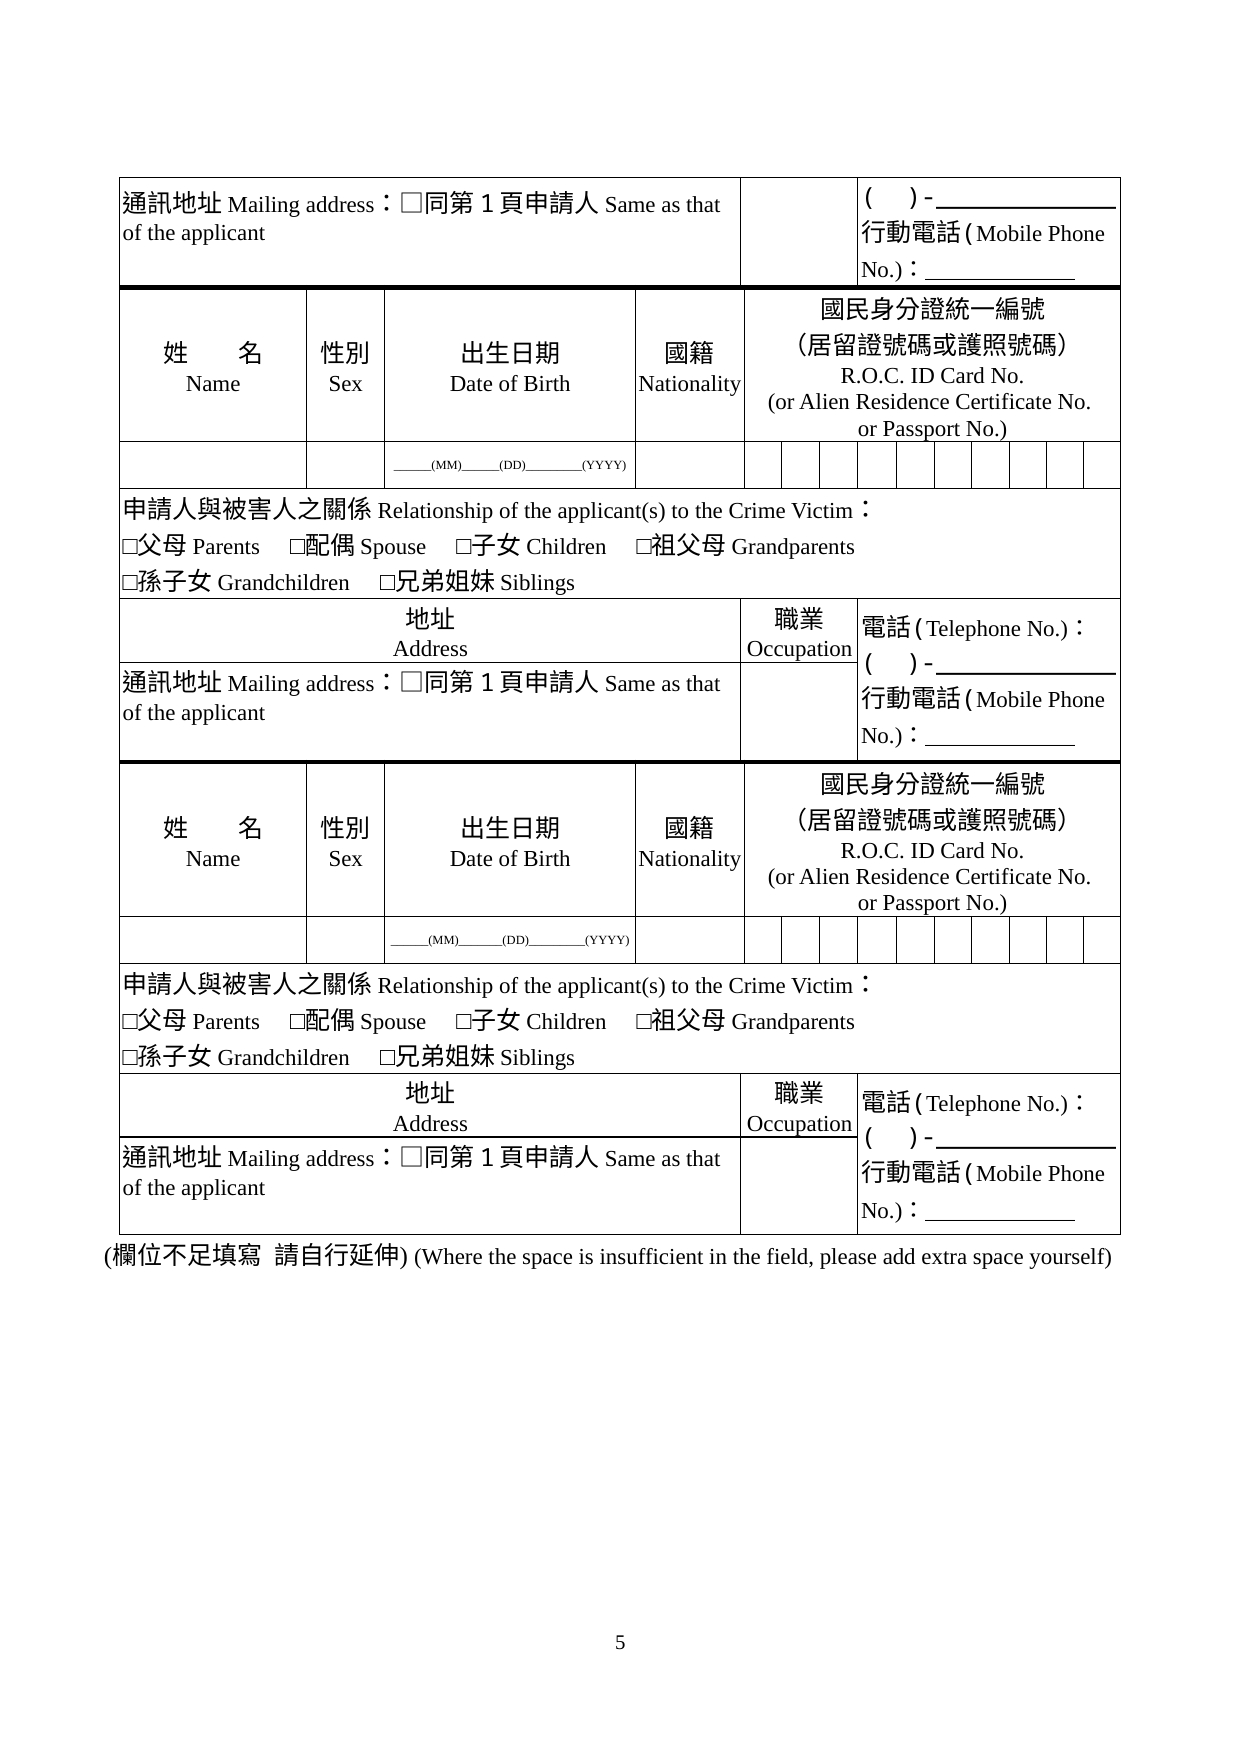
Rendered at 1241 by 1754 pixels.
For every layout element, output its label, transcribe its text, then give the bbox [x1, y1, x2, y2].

table_cell 姓 名 Name [120, 764, 306, 916]
table_cell 地址 Address [120, 1074, 740, 1136]
table_cell [897, 917, 934, 963]
table_cell 出生日期 Date of Birth [385, 764, 635, 916]
table_cell 性別 Sex [307, 764, 384, 916]
text (欄位不足填寫 請自行延伸) (Where the space is insufficient in the field, please add extra space yourself) [103, 1235, 1211, 1271]
table_cell [307, 917, 384, 963]
table_cell 職業 Occupation [741, 1074, 857, 1136]
table_cell [820, 442, 857, 488]
table_cell 申請人與被害人之關係Relationship of the applicant(s) to the Crime Victim： □父母Parents □配偶Spouse □子女Children □祖父母Grandparents □孫子女Grandchildren □兄弟姐妹Siblings [120, 489, 1120, 598]
table_cell [1010, 917, 1046, 963]
table_cell [741, 1138, 857, 1234]
table_cell [820, 917, 857, 963]
table_cell [1010, 442, 1046, 488]
table_cell [1047, 917, 1083, 963]
table_cell 國籍 Nationality [636, 290, 744, 441]
table_cell 通訊地址Mailing address：□同第1頁申請人Same as that of the applicant [120, 1138, 740, 1234]
table_cell 職業 Occupation [741, 599, 857, 662]
table_cell 姓 名 Name [120, 290, 306, 441]
table_cell 通訊地址Mailing address：□同第1頁申請人Same as that of the applicant [120, 178, 740, 285]
table_cell 電話(Telephone No.)： ( )-____________ 行動電話(Mobile Phone No.)：＿＿＿＿＿＿ [858, 1074, 1120, 1234]
table_cell 國民身分證統一編號 （居留證號碼或護照號碼） R.O.C. ID Card No. (or Alien Residence Certificate No. or Passport No.) [745, 764, 1120, 916]
table_cell [897, 442, 934, 488]
table_cell 國籍 Nationality [636, 764, 744, 916]
table_cell [935, 917, 971, 963]
table_cell [745, 917, 781, 963]
table_cell 通訊地址Mailing address：□同第1頁申請人Same as that of the applicant [120, 663, 740, 759]
table_cell ______(MM)_______(DD)_________(YYYY) [385, 917, 635, 963]
table_cell ( )-____________ 行動電話(Mobile Phone No.)：＿＿＿＿＿＿ [858, 178, 1120, 285]
table_cell [972, 442, 1009, 488]
table_cell [741, 663, 857, 759]
table_cell 出生日期 Date of Birth [385, 290, 635, 441]
table_cell 電話(Telephone No.)： ( )-____________ 行動電話(Mobile Phone No.)：＿＿＿＿＿＿ [858, 599, 1120, 759]
table_cell [741, 178, 857, 285]
table_cell [1047, 442, 1083, 488]
table_cell [745, 442, 781, 488]
table_cell [935, 442, 971, 488]
table_cell 申請人與被害人之關係Relationship of the applicant(s) to the Crime Victim： □父母Parents □配偶Spouse □子女Children □祖父母Grandparents □孫子女Grandchildren □兄弟姐妹Siblings [120, 964, 1120, 1073]
table_cell [636, 917, 744, 963]
table_cell [782, 917, 819, 963]
table_cell [307, 442, 384, 488]
table_cell 性別 Sex [307, 290, 384, 441]
table_cell [120, 442, 306, 488]
table_cell 國民身分證統一編號 （居留證號碼或護照號碼） R.O.C. ID Card No. (or Alien Residence Certificate No. or Passport No.) [745, 290, 1120, 441]
table_cell [120, 917, 306, 963]
table_cell [972, 917, 1009, 963]
table_cell ______(MM)______(DD)_________(YYYY) [385, 442, 635, 488]
table_cell 地址 Address [120, 599, 740, 662]
table_cell [1084, 442, 1120, 488]
table_cell [782, 442, 819, 488]
table_cell [1084, 917, 1120, 963]
table_cell [636, 442, 744, 488]
table_cell [858, 917, 896, 963]
table_cell [858, 442, 896, 488]
